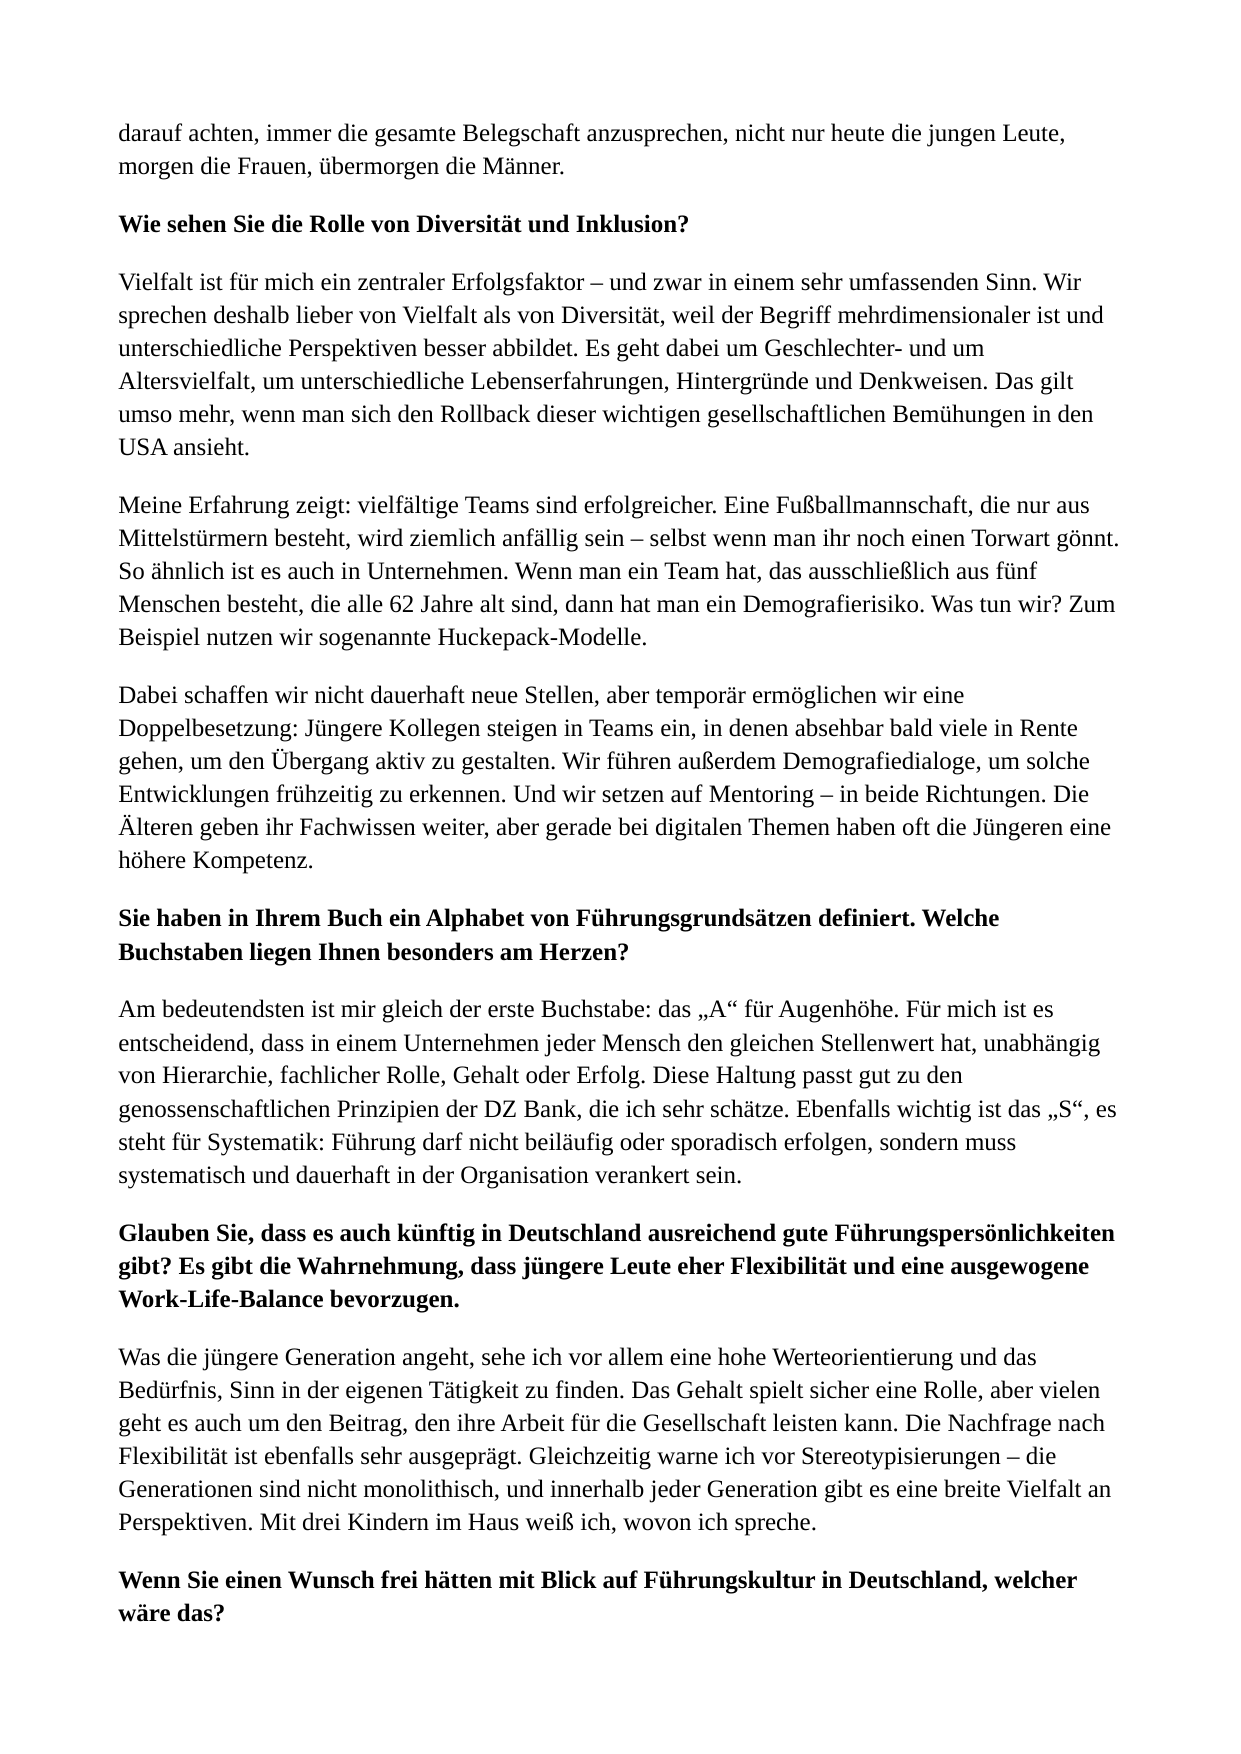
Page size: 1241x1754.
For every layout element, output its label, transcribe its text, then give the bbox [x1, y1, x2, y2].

text Am bedeutendsten ist mir gleich der erste Buchstabe: das „A“ für Augenhöhe. Für mich ist es entscheidend, dass in einem Unternehmen jeder Mensch den gleichen Stellenwert hat, unabhängig von Hierarchie, fachlicher Rolle, Gehalt oder Erfolg. Diese Haltung passt gut zu den genossenschaftlichen Prinzipien der DZ Bank, die ich sehr schätze. Ebenfalls wichtig ist das „S“, es steht für Systematik: Führung darf nicht beiläufig oder sporadisch erfolgen, sondern muss systematisch und dauerhaft in der Organisation verankert sein. [118, 994, 1122, 1188]
text Meine Erfahrung zeigt: vielfältige Teams sind erfolgreicher. Eine Fußballmannschaft, die nur aus Mittelstürmern besteht, wird ziemlich anfällig sein – selbst wenn man ihr noch einen Torwart gönnt. So ähnlich ist es auch in Unternehmen. Wenn man ein Team hat, das ausschließlich aus fünf Menschen besteht, die alle 62 Jahre alt sind, dann hat man ein Demografierisiko. Was tun wir? Zum Beispiel nutzen wir sogenannte Huckepack-Modelle. [118, 490, 1122, 651]
text Vielfalt ist für mich ein zentraler Erfolgsfaktor – und zwar in einem sehr umfassenden Sinn. Wir sprechen deshalb lieber von Vielfalt als von Diversität, weil der Begriff mehrdimensionaler ist und unterschiedliche Perspektiven besser abbildet. Es geht dabei um Geschlechter- und um Altersvielfalt, um unterschiedliche Lebenserfahrungen, Hintergründe und Denkweisen. Das gilt umso mehr, wenn man sich den Rollback dieser wichtigen gesellschaftlichen Bemühungen in den USA ansieht. [118, 267, 1122, 461]
text Was die jüngere Generation angeht, sehe ich vor allem eine hohe Werteorientierung und das Bedürfnis, Sinn in der eigenen Tätigkeit zu finden. Das Gehalt spielt sicher eine Rolle, aber vielen geht es auch um den Beitrag, den ihre Arbeit für die Gesellschaft leisten kann. Die Nachfrage nach Flexibilität ist ebenfalls sehr ausgeprägt. Gleichzeitig warne ich vor Stereotypisierungen – die Generationen sind nicht monolithisch, und innerhalb jeder Generation gibt es eine breite Vielfalt an Perspektiven. Mit drei Kindern im Haus weiß ich, wovon ich spreche. [118, 1342, 1122, 1536]
text Wie sehen Sie die Rolle von Diversität und Inklusion? [118, 209, 1122, 238]
text Sie haben in Ihrem Buch ein Alphabet von Führungsgrundsätzen definiert. Welche Buchstaben liegen Ihnen besonders am Herzen? [118, 903, 1122, 965]
text Wenn Sie einen Wunsch frei hätten mit Blick auf Führungskultur in Deutschland, welcher wäre das? [118, 1565, 1122, 1627]
text Dabei schaffen wir nicht dauerhaft neue Stellen, aber temporär ermöglichen wir eine Doppelbesetzung: Jüngere Kollegen steigen in Teams ein, in denen absehbar bald viele in Rente gehen, um den Übergang aktiv zu gestalten. Wir führen außerdem Demografiedialoge, um solche Entwicklungen frühzeitig zu erkennen. Und wir setzen auf Mentoring – in beide Richtungen. Die Älteren geben ihr Fachwissen weiter, aber gerade bei digitalen Themen haben oft die Jüngeren eine höhere Kompetenz. [118, 680, 1122, 874]
text Glauben Sie, dass es auch künftig in Deutschland ausreichend gute Führungspersönlichkeiten gibt? Es gibt die Wahrnehmung, dass jüngere Leute eher Flexibilität und eine ausgewogene Work-Life-Balance bevorzugen. [118, 1218, 1122, 1312]
text darauf achten, immer die gesamte Belegschaft anzusprechen, nicht nur heute die jungen Leute, morgen die Frauen, übermorgen die Männer. [118, 118, 1122, 180]
